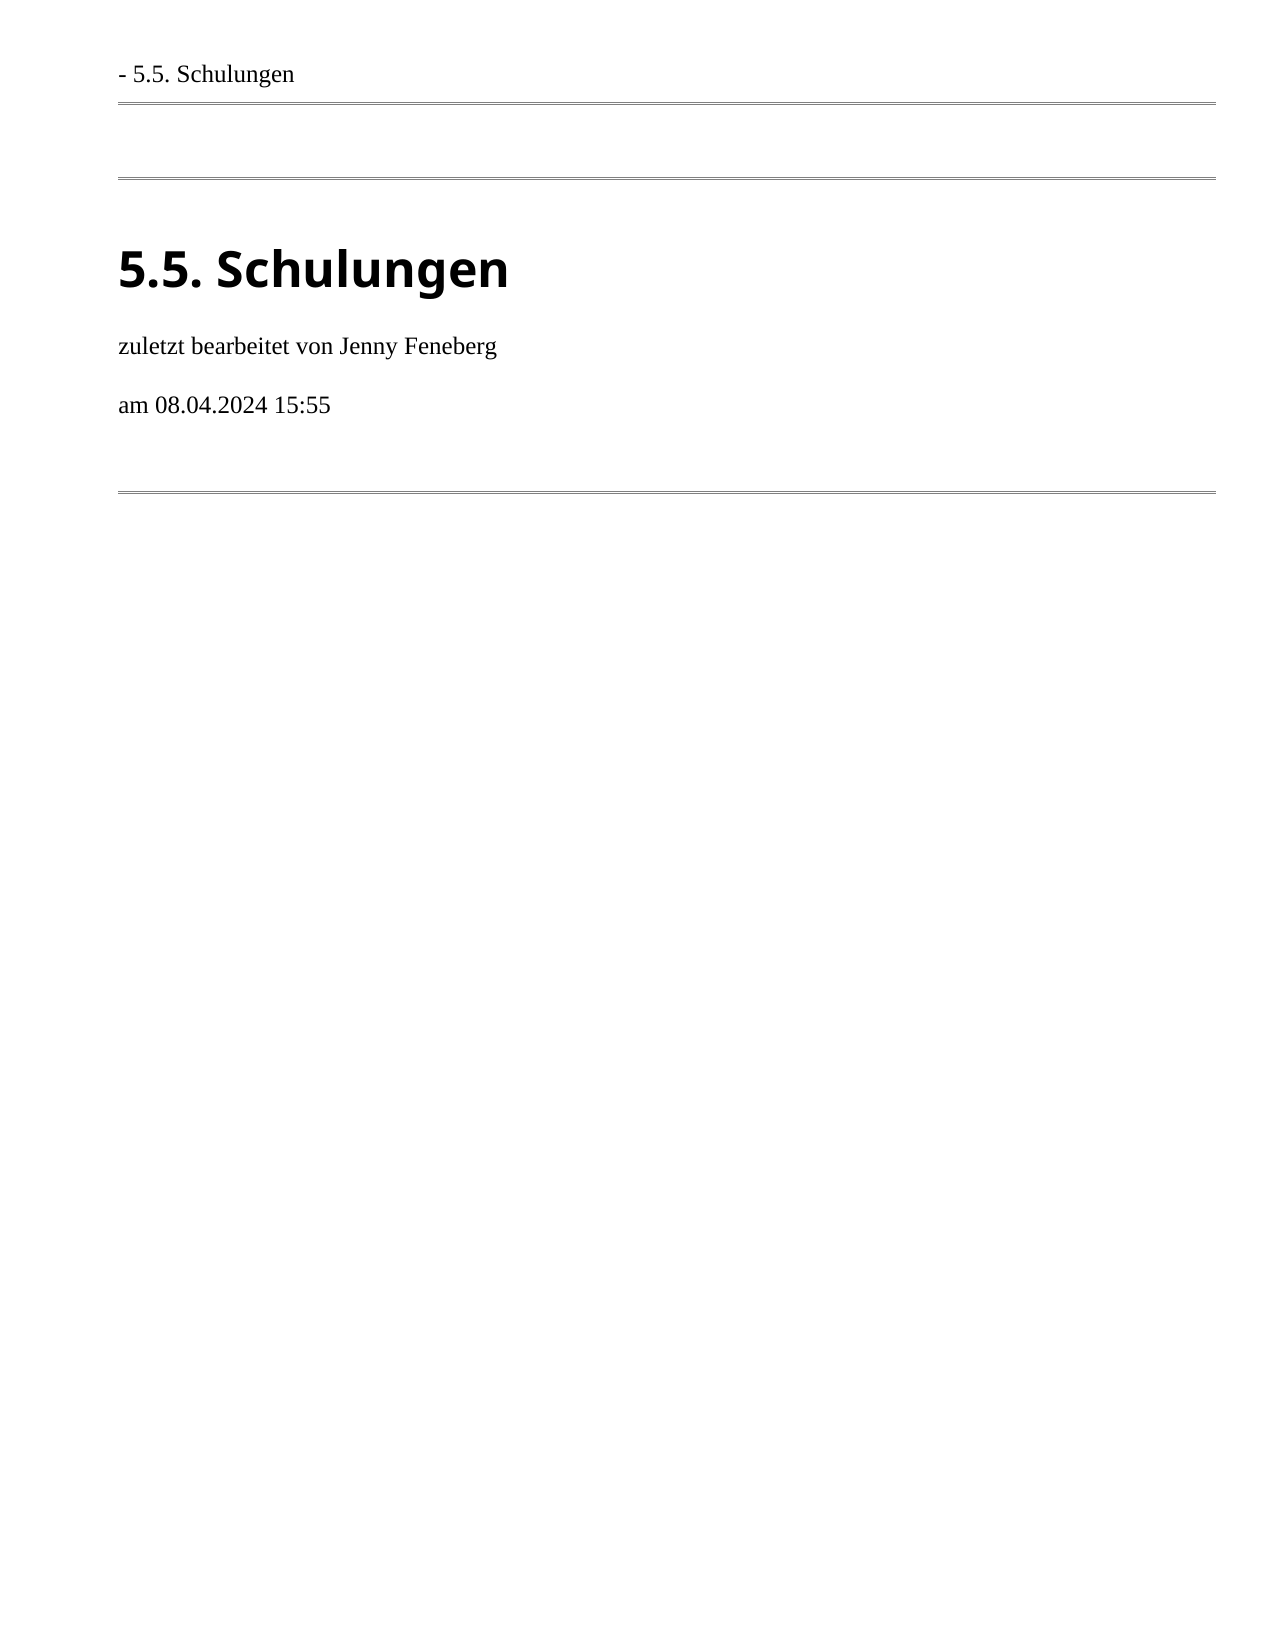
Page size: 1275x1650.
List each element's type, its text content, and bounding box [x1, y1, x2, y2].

text am 08.04.2024 15:55 [118, 390, 1216, 418]
text - 5.5. Schulungen [118, 59, 1216, 88]
subtitle 5.5. Schulungen [118, 234, 1216, 302]
text zuletzt bearbeitet von Jenny Feneberg [118, 331, 1216, 360]
